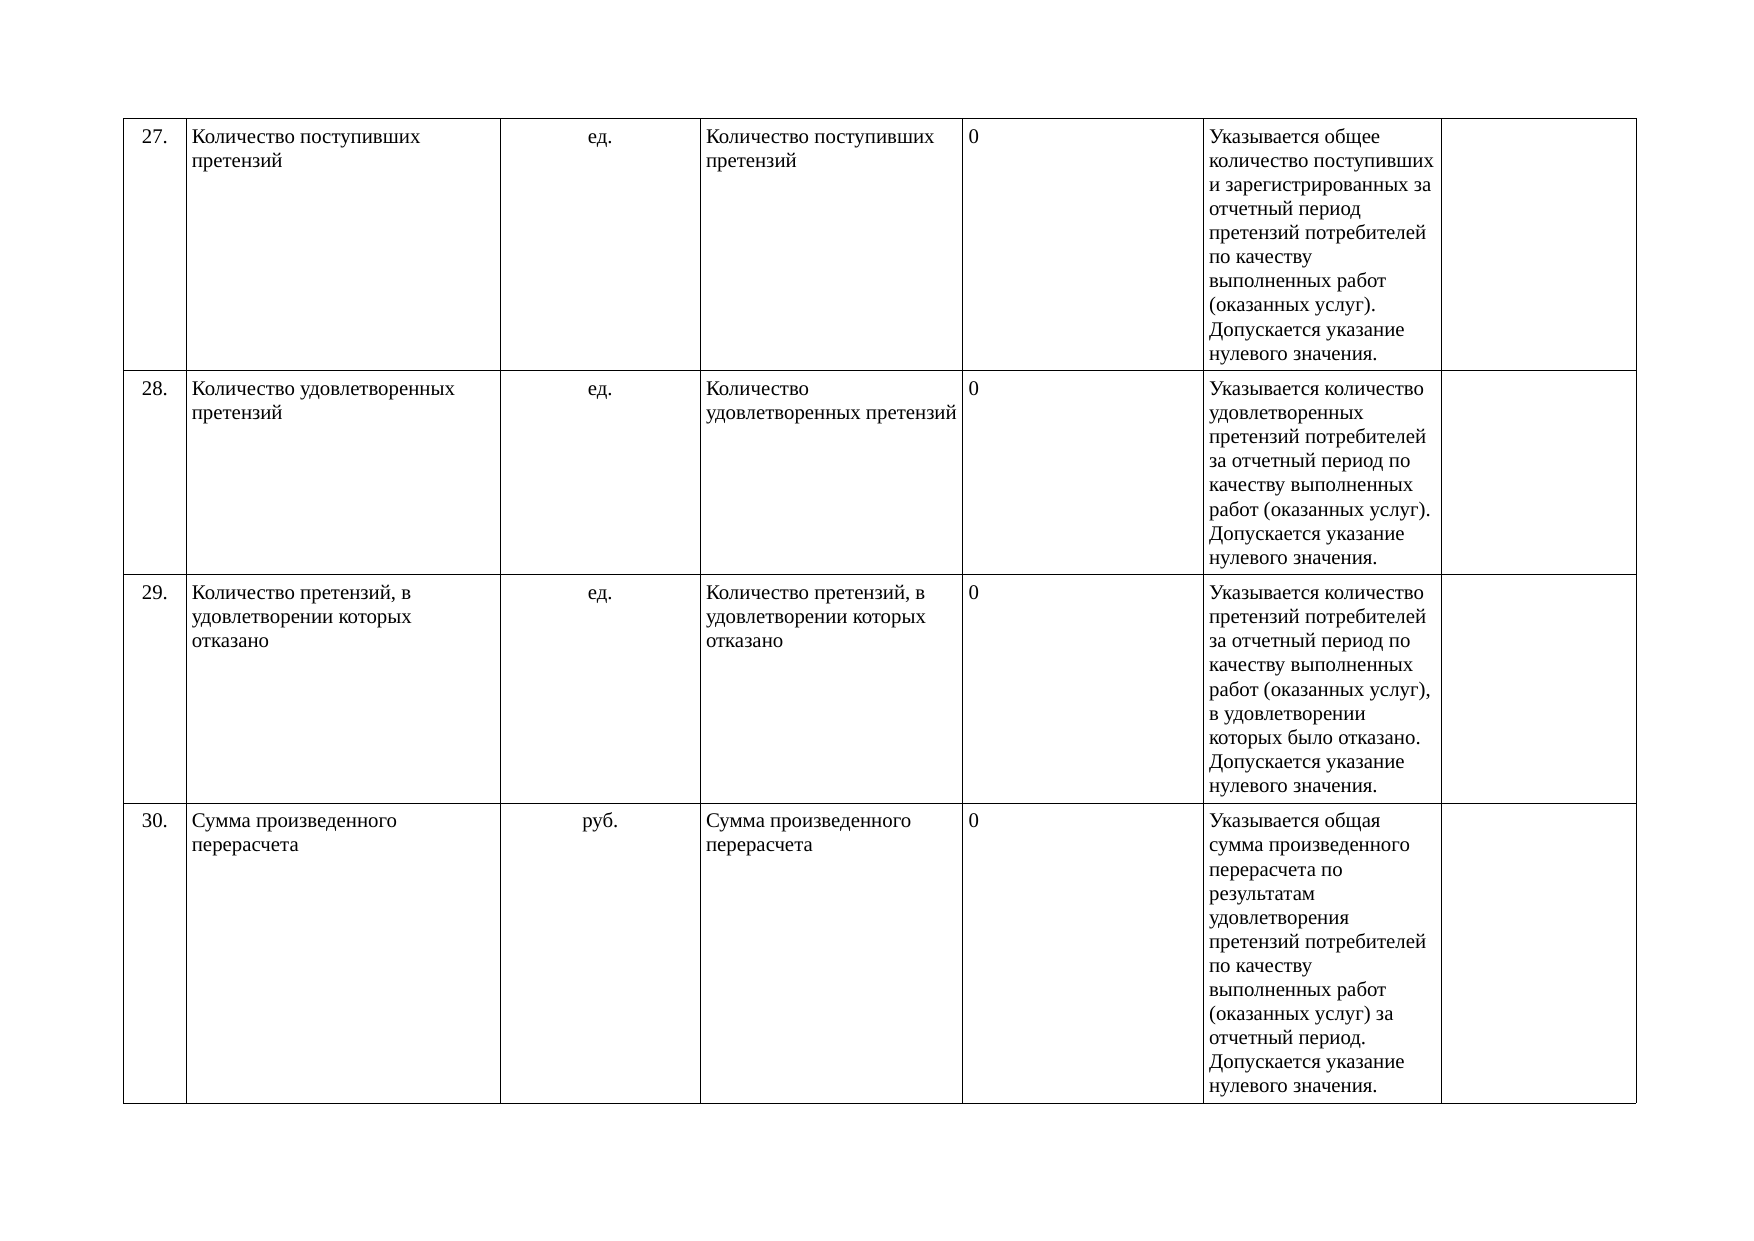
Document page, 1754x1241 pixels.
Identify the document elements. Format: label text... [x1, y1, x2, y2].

table_cell [1442, 575, 1636, 802]
table_cell 0 [963, 371, 1203, 574]
table_cell Сумма произведенного перерасчета [187, 804, 500, 1103]
table_cell ед. [501, 119, 700, 370]
table_cell 30. [124, 804, 186, 1103]
table_cell Сумма произведенного перерасчета [701, 804, 962, 1103]
table_cell 0 [963, 575, 1203, 802]
table_cell 0 [963, 119, 1203, 370]
table_cell Количество претензий, в удовлетворении которых отказано [187, 575, 500, 802]
table_cell Указывается количество претензий потребителей за отчетный период по качеству выполненных работ (оказанных услуг), в удовлетворении которых было отказано. Допускается указание нулевого значения. [1204, 575, 1441, 802]
table_cell [1442, 804, 1636, 1103]
table_cell руб. [501, 804, 700, 1103]
table_cell [1442, 119, 1636, 370]
table_cell Указывается общая сумма произведенного перерасчета по результатам удовлетворения претензий потребителей по качеству выполненных работ (оказанных услуг) за отчетный период. Допускается указание нулевого значения. [1204, 804, 1441, 1103]
table_cell Количество претензий, в удовлетворении которых отказано [701, 575, 962, 802]
table_cell 27. [124, 119, 186, 370]
table_cell Количество поступивших претензий [187, 119, 500, 370]
table_cell 28. [124, 371, 186, 574]
table_cell ед. [501, 575, 700, 802]
table_cell 29. [124, 575, 186, 802]
table_cell Количество поступивших претензий [701, 119, 962, 370]
table_cell Указывается общее количество поступивших и зарегистрированных за отчетный период претензий потребителей по качеству выполненных работ (оказанных услуг). Допускается указание нулевого значения. [1204, 119, 1441, 370]
table_cell ед. [501, 371, 700, 574]
table_cell [1442, 371, 1636, 574]
table_cell Указывается количество удовлетворенных претензий потребителей за отчетный период по качеству выполненных работ (оказанных услуг). Допускается указание нулевого значения. [1204, 371, 1441, 574]
table_cell Количество удовлетворенных претензий [187, 371, 500, 574]
table_cell Количество удовлетворенных претензий [701, 371, 962, 574]
table_cell 0 [963, 804, 1203, 1103]
